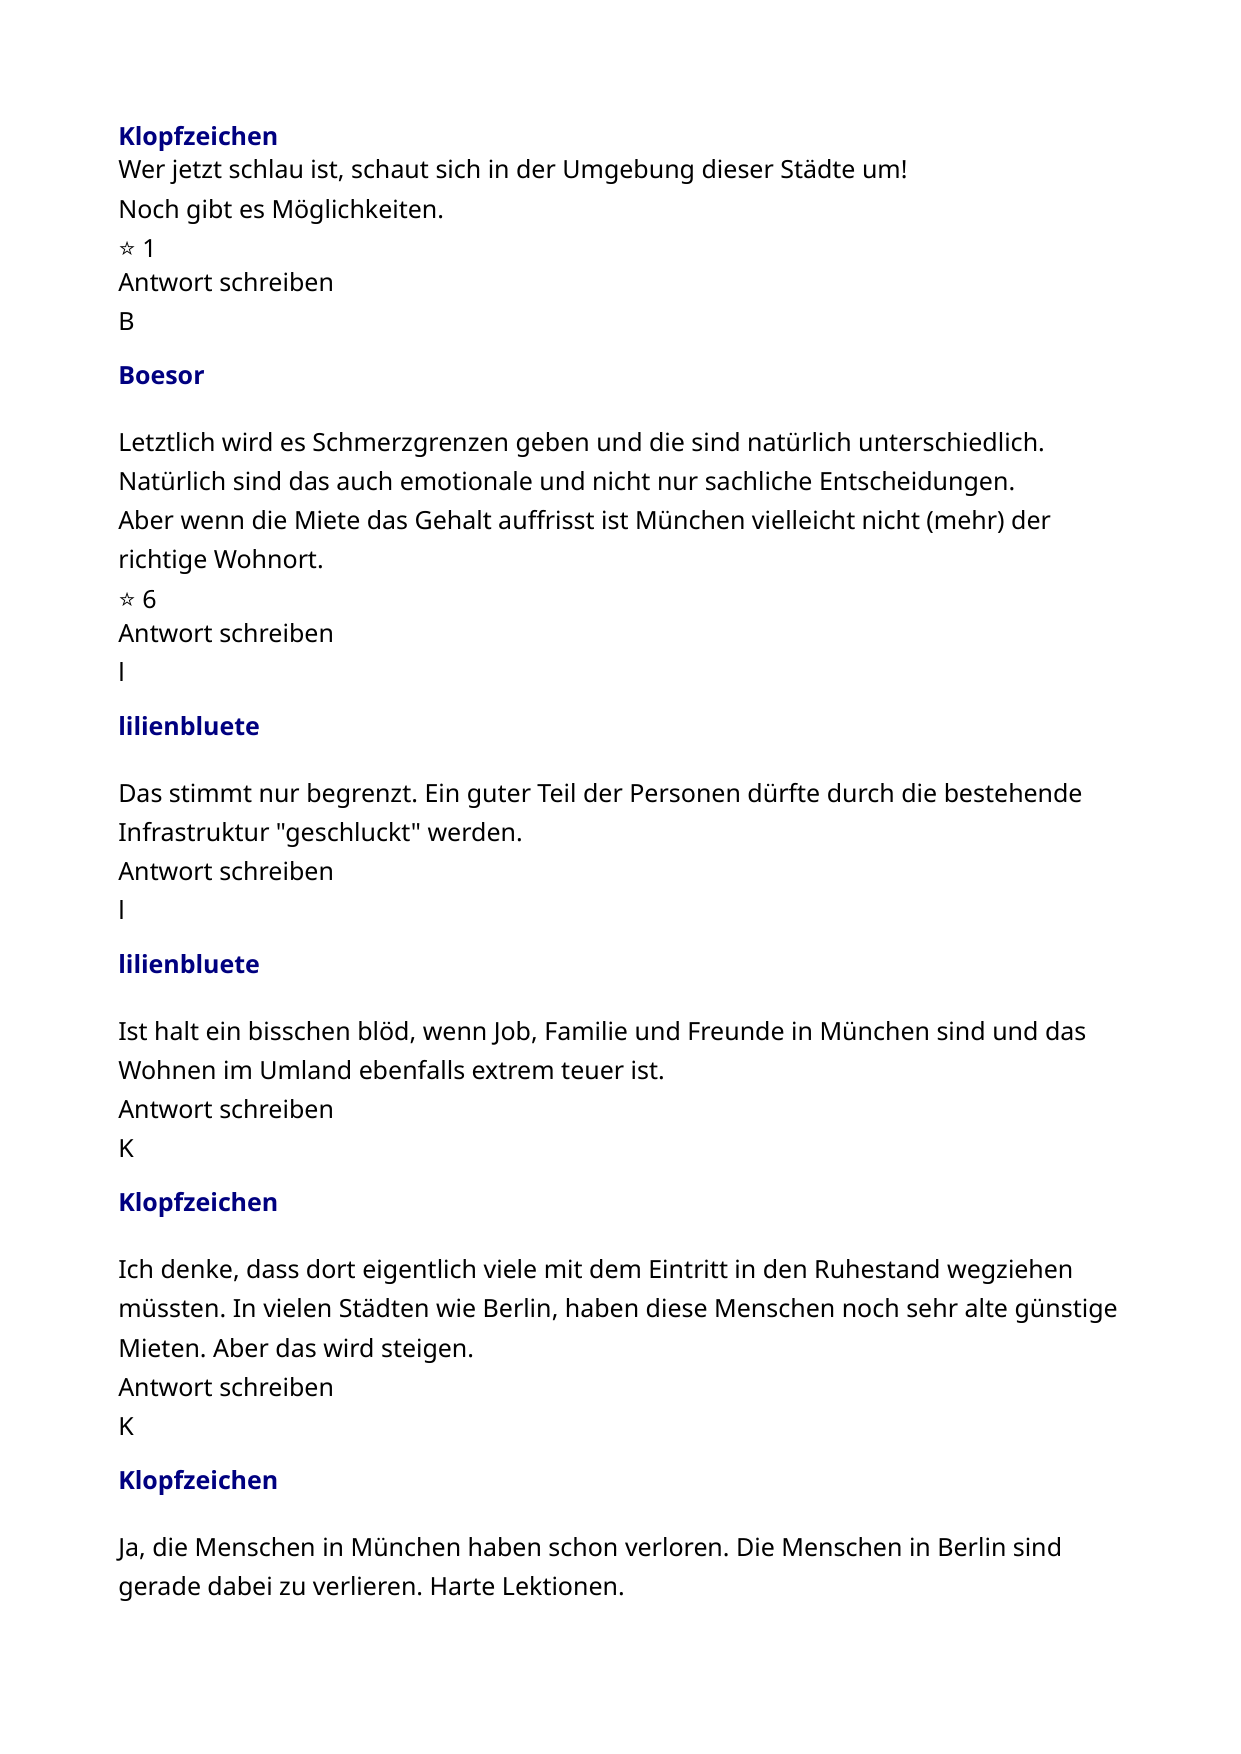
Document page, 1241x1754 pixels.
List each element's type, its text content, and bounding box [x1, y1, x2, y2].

text K [118, 1409, 1122, 1443]
subtitle Klopfzeichen [118, 1462, 1122, 1496]
text Ja, die Menschen in München haben schon verloren. Die Menschen in Berlin sind gerade dabei zu verlieren. Harte Lektionen. [118, 1529, 1122, 1603]
text Antwort schreiben [118, 1369, 1122, 1403]
text B [118, 304, 1122, 338]
text Ich denke, dass dort eigentlich viele mit dem Eintritt in den Ruhestand wegziehen müssten. In vielen Städten wie Berlin, haben diese Menschen noch sehr alte günstige Mieten. Aber das wird steigen. [118, 1252, 1122, 1364]
text l [118, 654, 1122, 688]
subtitle Klopfzeichen [118, 1185, 1122, 1219]
text Wer jetzt schlau ist, schaut sich in der Umgebung dieser Städte um! [118, 152, 1122, 186]
subtitle Klopfzeichen [118, 118, 1122, 152]
text K [118, 1131, 1122, 1165]
subtitle lilienbluete [118, 947, 1122, 981]
text Ist halt ein bisschen blöd, wenn Job, Familie und Freunde in München sind und das Wohnen im Umland ebenfalls extrem teuer ist. [118, 1014, 1122, 1087]
subtitle lilienbluete [118, 708, 1122, 742]
text Antwort schreiben [118, 615, 1122, 649]
subtitle Boesor [118, 357, 1122, 392]
text Noch gibt es Möglichkeiten. [118, 191, 1122, 225]
text Letztlich wird es Schmerzgrenzen geben und die sind natürlich unterschiedlich. [118, 424, 1122, 459]
text ⭐️ 6 [118, 581, 1122, 615]
text Antwort schreiben [118, 1092, 1122, 1126]
text l [118, 893, 1122, 927]
text Antwort schreiben [118, 854, 1122, 888]
text ⭐️ 1 [118, 231, 1122, 264]
text Natürlich sind das auch emotionale und nicht nur sachliche Entscheidungen. [118, 464, 1122, 498]
text Das stimmt nur begrenzt. Ein guter Teil der Personen dürfte durch die bestehende Infrastruktur "geschluckt" werden. [118, 775, 1122, 848]
text Aber wenn die Miete das Gehalt auffrisst ist München vielleicht nicht (mehr) der richtige Wohnort. [118, 503, 1122, 576]
text Antwort schreiben [118, 264, 1122, 299]
